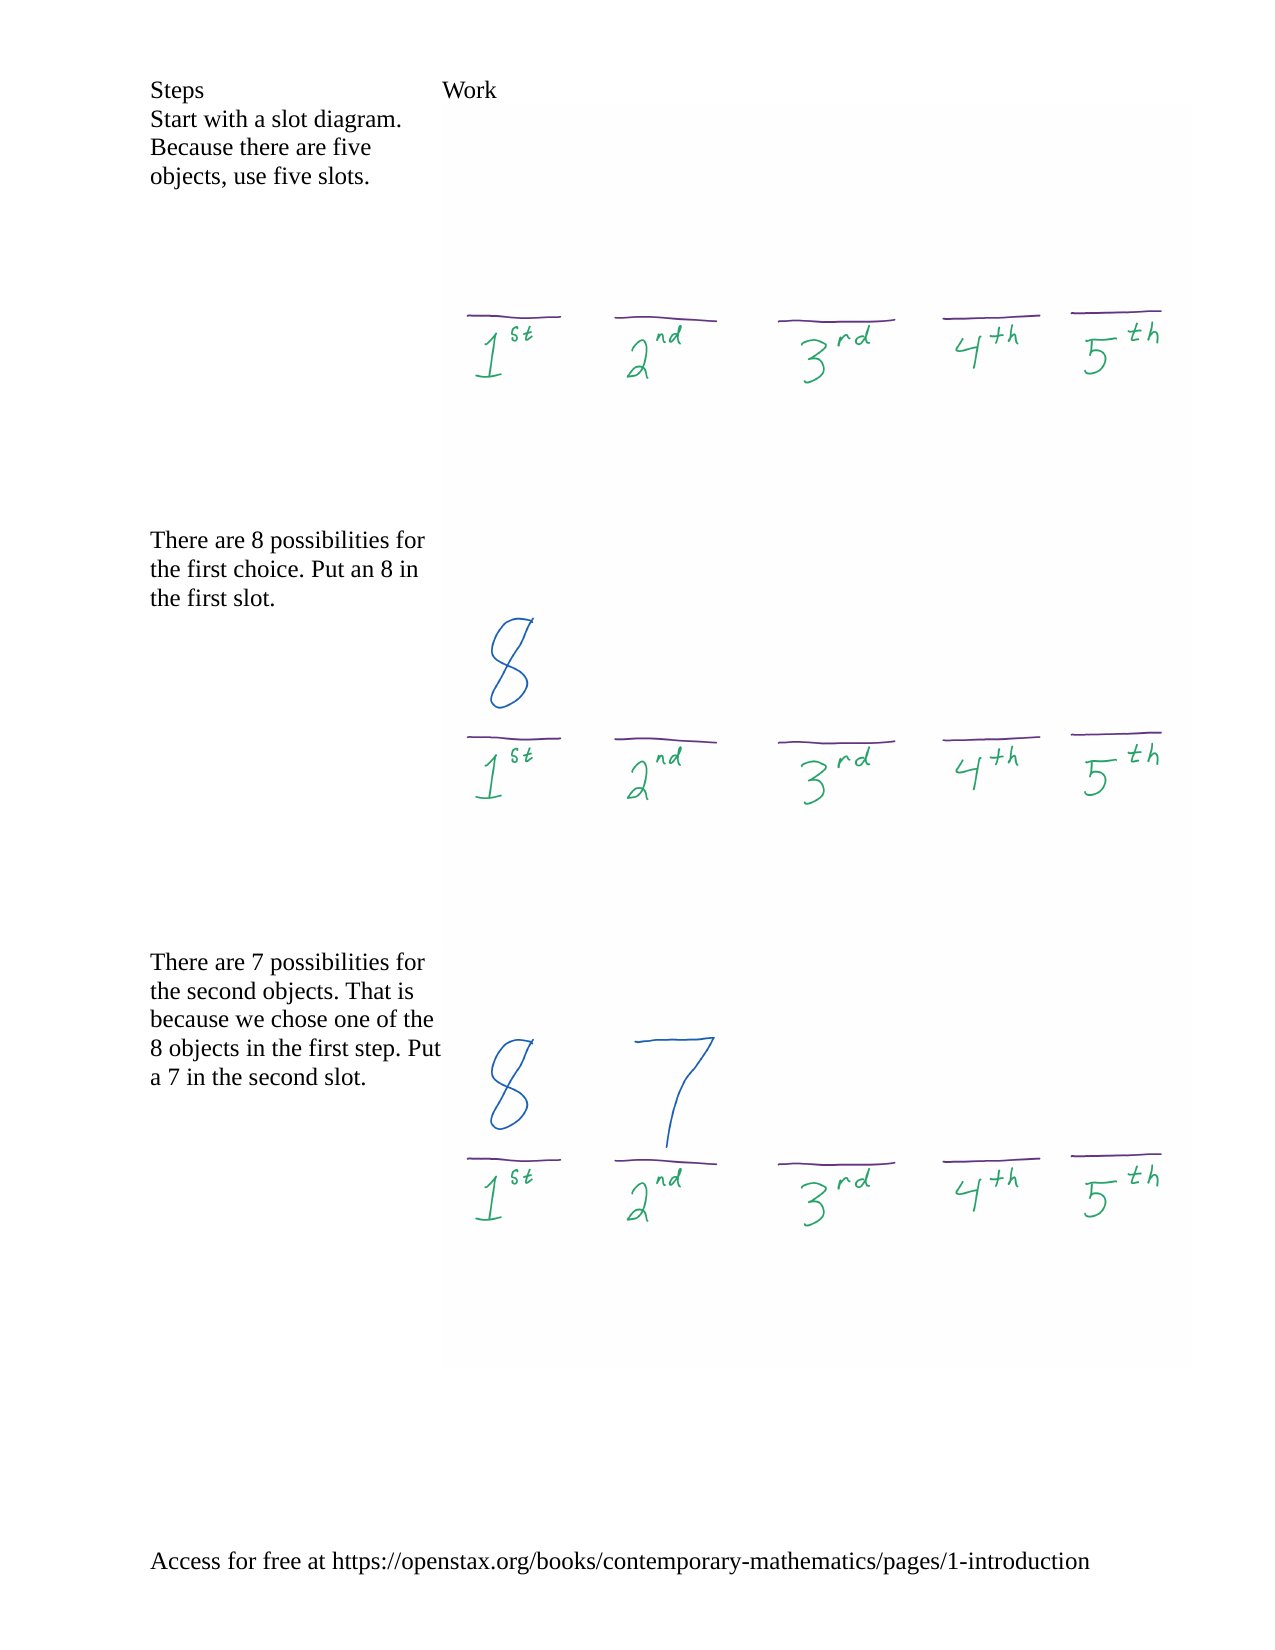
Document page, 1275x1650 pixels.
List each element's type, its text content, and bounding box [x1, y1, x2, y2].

table_header Work [442, 75, 1200, 104]
picture [441, 103, 1192, 1369]
table_cell [1192, 525, 1200, 947]
table_cell Start with a slot diagram. Because there are five objects, use five slots. [150, 104, 441, 525]
table_cell There are 8 possibilities for the first choice. Put an 8 in the first slot. [150, 525, 441, 947]
table_header Steps [150, 75, 442, 104]
table_cell There are 7 possibilities for the second objects. That is because we chose one of the 8 objects in the first step. Put a 7 in the second slot. [150, 947, 441, 1369]
table_cell [1192, 104, 1200, 525]
table_cell [1192, 947, 1200, 1369]
